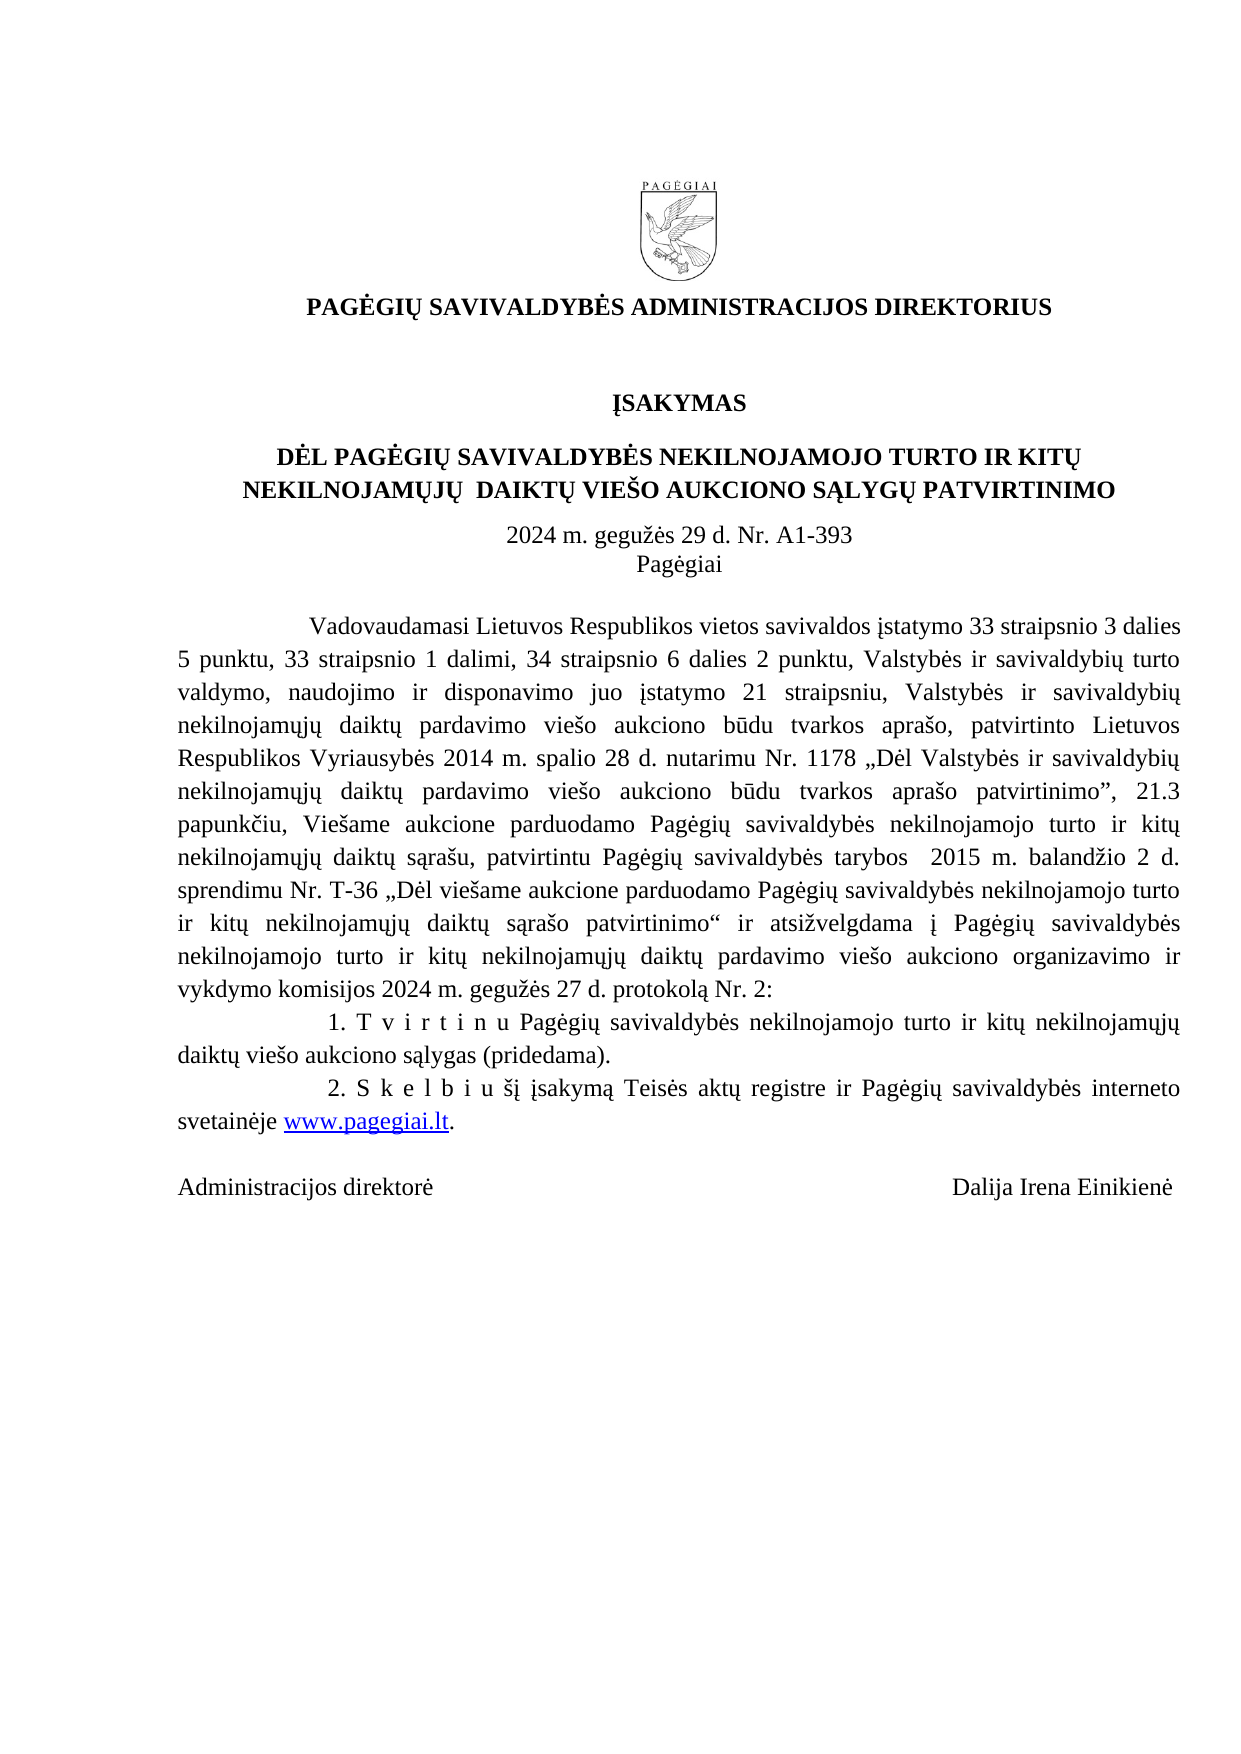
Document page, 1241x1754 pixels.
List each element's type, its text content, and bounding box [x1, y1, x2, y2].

text Vadovaudamasi Lietuvos Respublikos vietos savivaldos įstatymo 33 straipsnio 3 dalies 5 punktu, 33 straipsnio 1 dalimi, 34 straipsnio 6 dalies 2 punktu, Valstybės ir savivaldybių turto valdymo, naudojimo ir disponavimo juo įstatymo 21 straipsniu, Valstybės ir savivaldybių nekilnojamųjų daiktų pardavimo viešo aukciono būdu tvarkos aprašo, patvirtinto Lietuvos Respublikos Vyriausybės 2014 m. spalio 28 d. nutarimu Nr. 1178 „Dėl Valstybės ir savivaldybių nekilnojamųjų daiktų pardavimo viešo aukciono būdu tvarkos aprašo patvirtinimo”, 21.3 papunkčiu, Viešame aukcione parduodamo Pagėgių savivaldybės nekilnojamojo turto ir kitų nekilnojamųjų daiktų sąrašu, patvirtintu Pagėgių savivaldybės tarybos 2015 m. balandžio 2 d. sprendimu Nr. T-36 „Dėl viešame aukcione parduodamo Pagėgių savivaldybės nekilnojamojo turto ir kitų nekilnojamųjų daiktų sąrašo patvirtinimo“ ir atsižvelgdama į Pagėgių savivaldybės nekilnojamojo turto ir kitų nekilnojamųjų daiktų pardavimo viešo aukciono organizavimo ir vykdymo komisijos 2024 m. gegužės 27 d. protokolą Nr. 2: [177, 611, 1181, 1003]
text Pagėgiai [177, 549, 1181, 578]
text 2. S k e l b i u šį įsakymą Teisės aktų registre ir Pagėgių savivaldybės interneto svetainėje www.pagegiai.lt. [177, 1073, 1181, 1135]
subtitle 2024 m. gegužės 29 d. Nr. A1-393 [177, 520, 1181, 549]
text 1. T v i r t i n u Pagėgių savivaldybės nekilnojamojo turto ir kitų nekilnojamųjų daiktų viešo aukciono sąlygas (pridedama). [177, 1007, 1181, 1069]
text Administracijos direktorė Dalija Irena Einikienė [177, 1172, 1181, 1201]
text įsakymas [177, 388, 1181, 416]
subtitle Pagėgių savivaldybės administracijos direktorius [177, 292, 1181, 321]
text DĖL PAGĖGIŲ SAVIVALDYBĖS NEKILNOJAMOJO TURTO IR KITŲ NEKILNOJAMŲJŲ DAIKTŲ VIEŠO AUKCIONO SĄLYGŲ PATVIRTINIMO [177, 442, 1181, 504]
